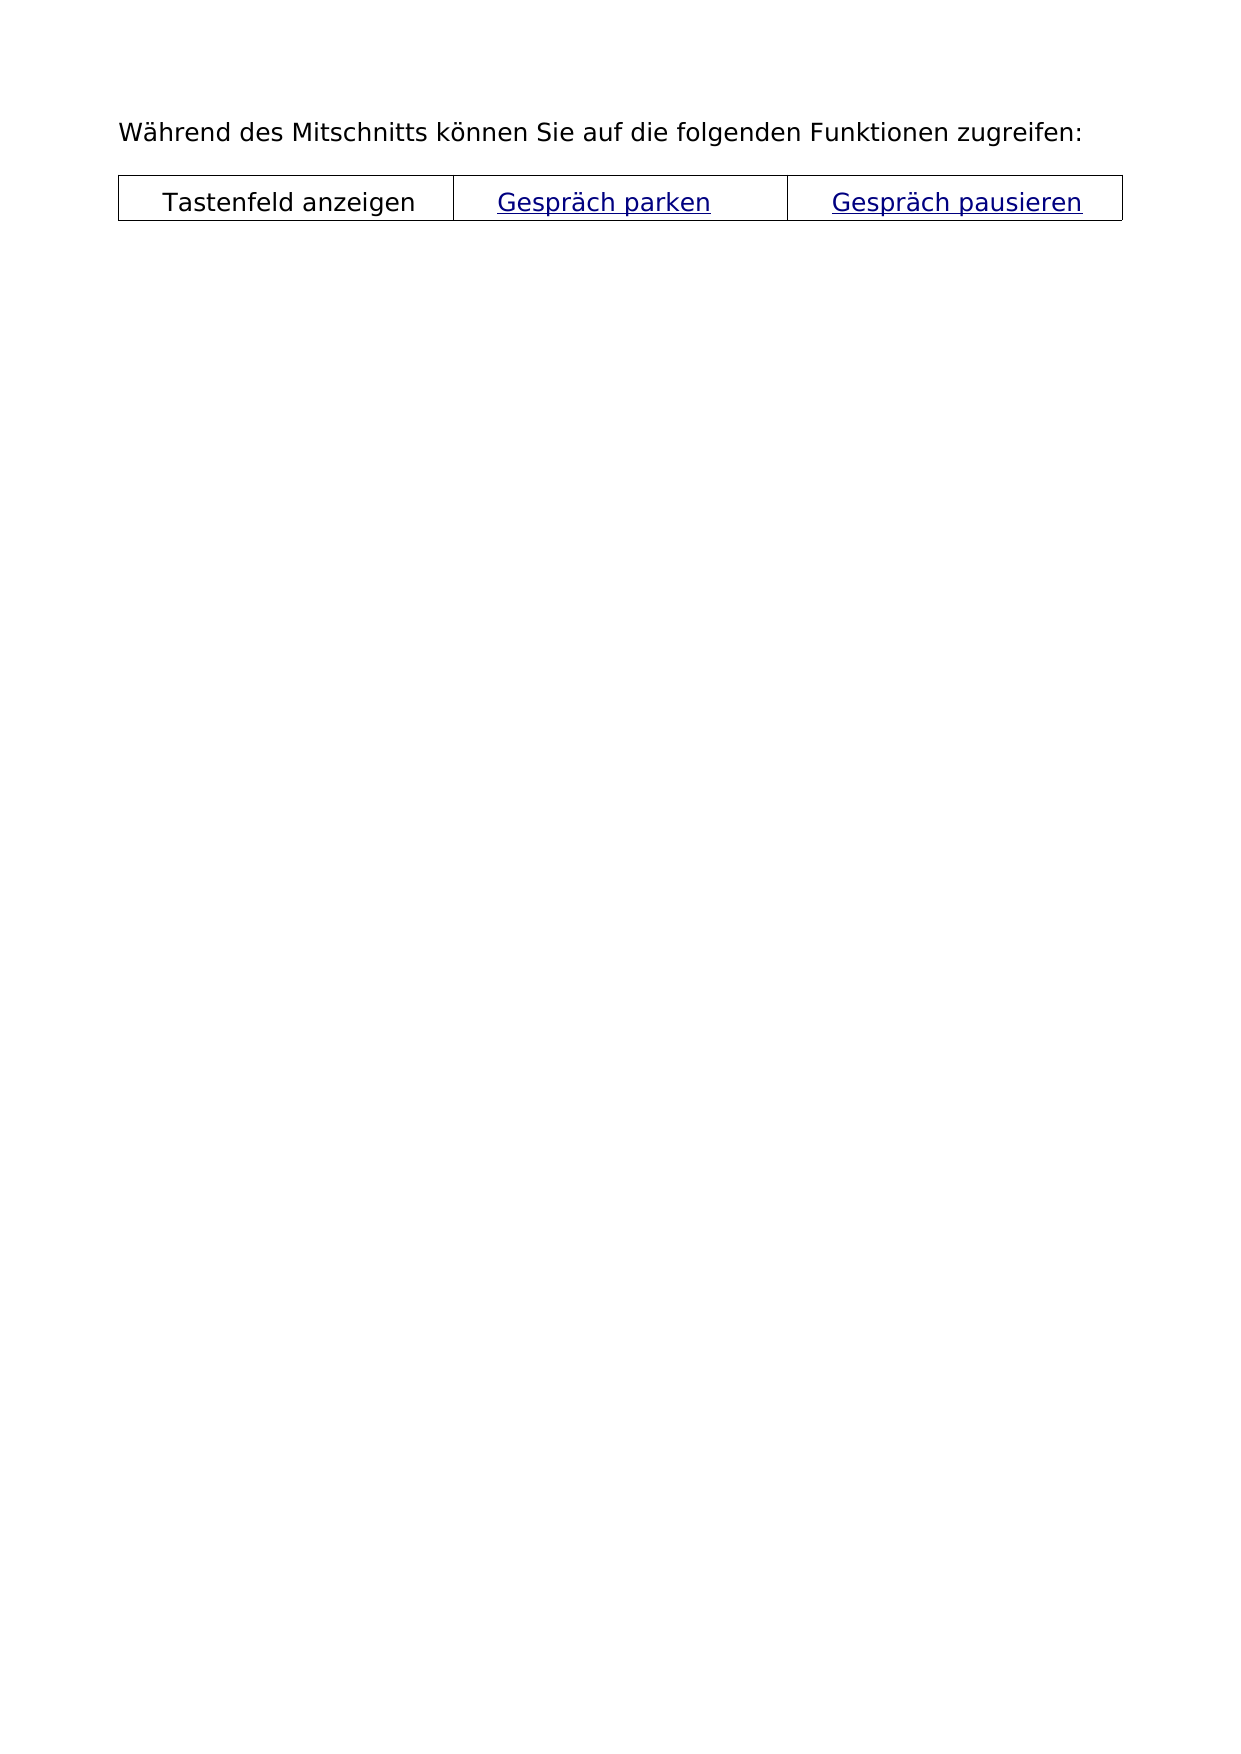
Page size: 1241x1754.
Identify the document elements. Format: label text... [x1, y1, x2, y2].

table_header Gespräch parken [454, 176, 787, 220]
table_header Tastenfeld anzeigen [119, 176, 453, 220]
text Während des Mitschnitts können Sie auf die folgenden Funktionen zugreifen: [118, 118, 1122, 147]
table_header Gespräch pausieren [788, 176, 1122, 220]
